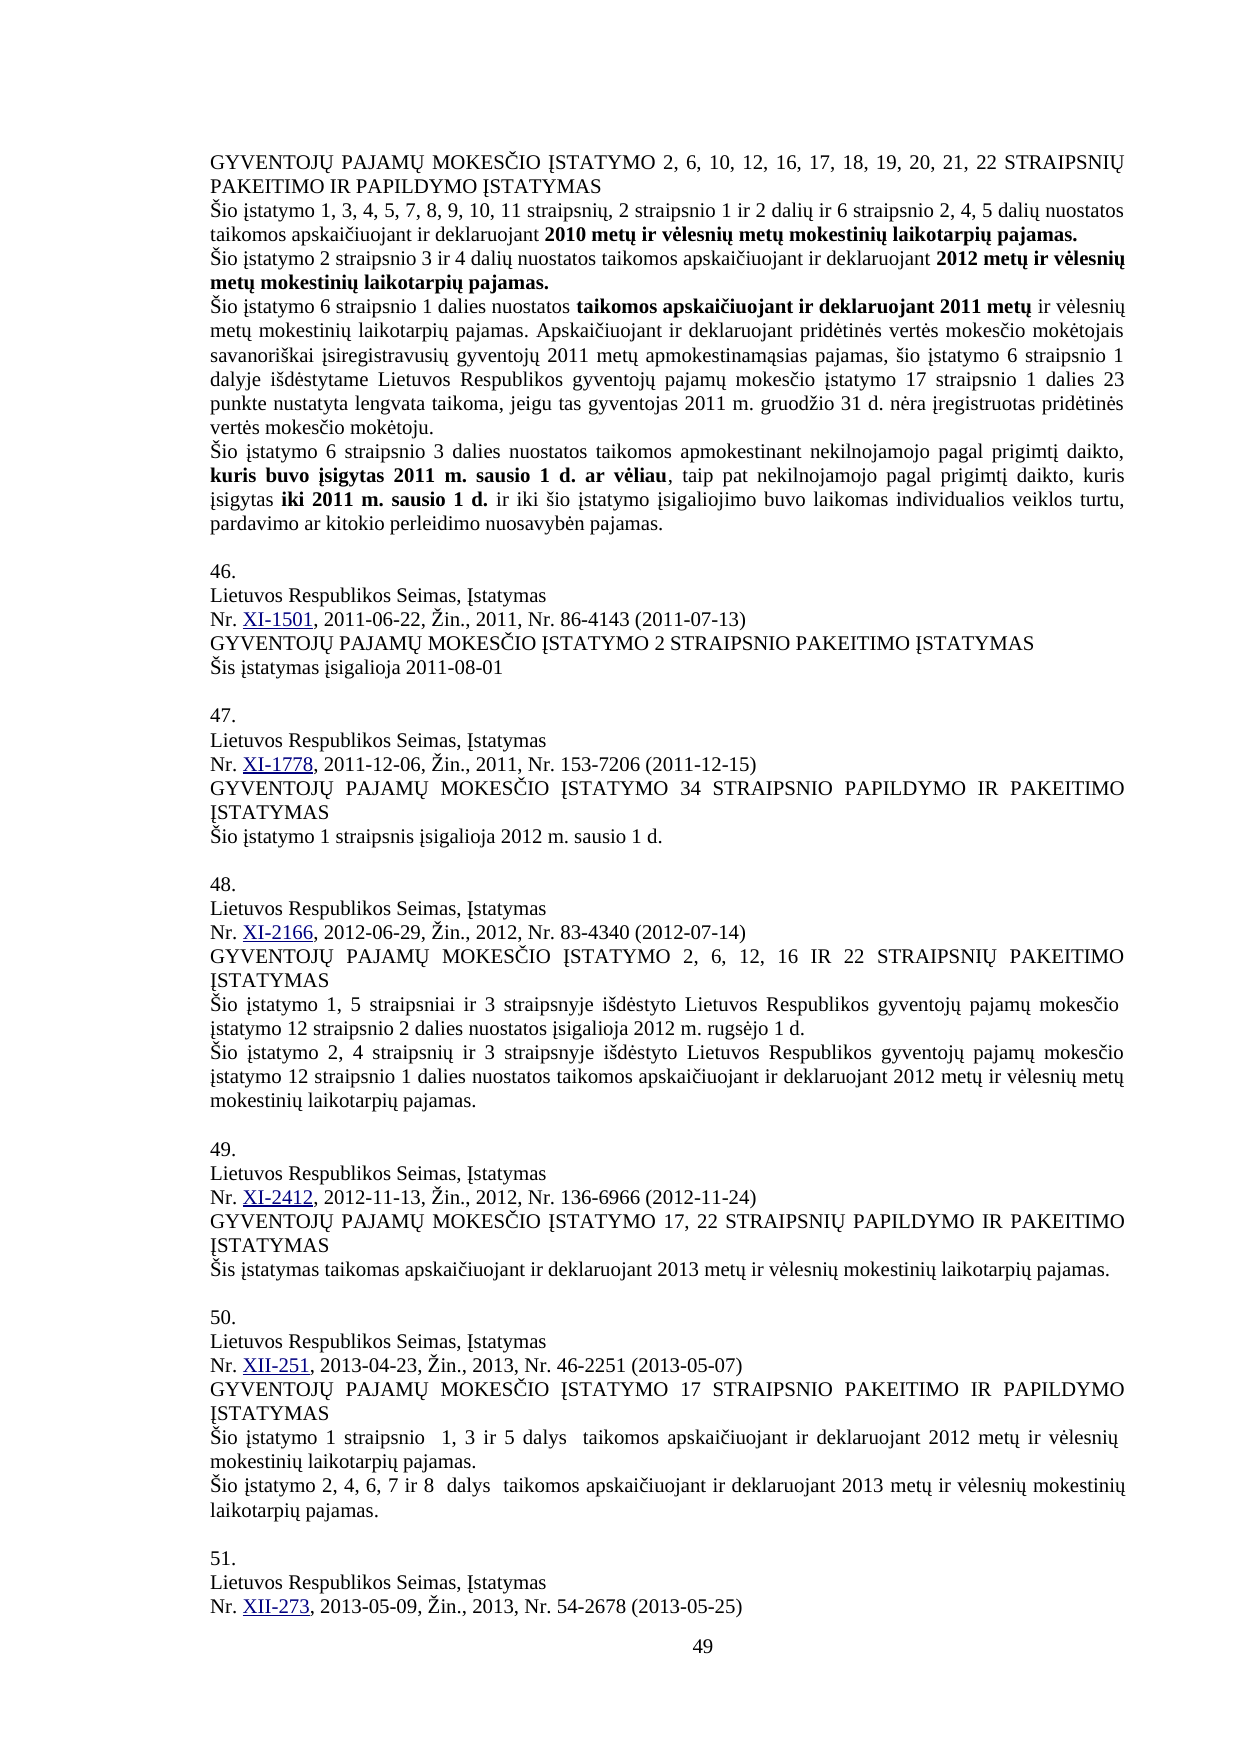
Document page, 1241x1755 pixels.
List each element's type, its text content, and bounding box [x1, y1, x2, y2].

text 47. [210, 703, 1126, 727]
text GYVENTOJŲ PAJAMŲ MOKESČIO ĮSTATYMO 2 STRAIPSNIO PAKEITIMO ĮSTATYMAS [210, 631, 1126, 655]
text Šio įstatymo 1 straipsnio 1, 3 ir 5 dalys taikomos apskaičiuojant ir deklaruojant 2012 metų ir vėlesnių mokestinių laikotarpių pajamas. [210, 1425, 1120, 1473]
text Šis įstatymas įsigalioja 2011-08-01 [210, 655, 1126, 679]
text GYVENTOJŲ PAJAMŲ MOKESČIO ĮSTATYMO 17 STRAIPSNIO PAKEITIMO IR PAPILDYMO ĮSTATYMAS [210, 1377, 1126, 1425]
text Šio įstatymo 6 straipsnio 1 dalies nuostatos taikomos apskaičiuojant ir deklaruojant 2011 metų ir vėlesnių metų mokestinių laikotarpių pajamas. Apskaičiuojant ir deklaruojant pridėtinės vertės mokesčio mokėtojais savanoriškai įsiregistravusių gyventojų 2011 metų apmokestinamąsias pajamas, šio įstatymo 6 straipsnio 1 dalyje išdėstytame Lietuvos Respublikos gyventojų pajamų mokesčio įstatymo 17 straipsnio 1 dalies 23 punkte nustatyta lengvata taikoma, jeigu tas gyventojas 2011 m. gruodžio 31 d. nėra įregistruotas pridėtinės vertės mokesčio mokėtoju. [210, 294, 1126, 439]
text Nr. XI-1778, 2011-12-06, Žin., 2011, Nr. 153-7206 (2011-12-15) [210, 752, 1126, 776]
text Nr. XII-273, 2013-05-09, Žin., 2013, Nr. 54-2678 (2013-05-25) [210, 1594, 1126, 1618]
text Lietuvos Respublikos Seimas, Įstatymas [210, 1329, 1126, 1353]
text Lietuvos Respublikos Seimas, Įstatymas [210, 1161, 1126, 1185]
text GYVENTOJŲ PAJAMŲ MOKESČIO ĮSTATYMO 2, 6, 10, 12, 16, 17, 18, 19, 20, 21, 22 STRAIPSNIŲ PAKEITIMO IR PAPILDYMO ĮSTATYMAS [210, 150, 1126, 198]
text Šio įstatymo 1 straipsnis įsigalioja 2012 m. sausio 1 d. [210, 824, 1126, 848]
text 46. [210, 559, 1126, 583]
text Šis įstatymas taikomas apskaičiuojant ir deklaruojant 2013 metų ir vėlesnių mokestinių laikotarpių pajamas. [210, 1257, 1126, 1281]
text GYVENTOJŲ PAJAMŲ MOKESČIO ĮSTATYMO 17, 22 STRAIPSNIŲ PAPILDYMO IR PAKEITIMO ĮSTATYMAS [210, 1209, 1126, 1257]
text Šio įstatymo 1, 3, 4, 5, 7, 8, 9, 10, 11 straipsnių, 2 straipsnio 1 ir 2 dalių ir 6 straipsnio 2, 4, 5 dalių nuostatos taikomos apskaičiuojant ir deklaruojant 2010 metų ir vėlesnių metų mokestinių laikotarpių pajamas. [210, 198, 1126, 246]
text Nr. XI-2412, 2012-11-13, Žin., 2012, Nr. 136-6966 (2012-11-24) [210, 1185, 1126, 1209]
text 51. [210, 1546, 1126, 1570]
text Lietuvos Respublikos Seimas, Įstatymas [210, 727, 1126, 752]
text Lietuvos Respublikos Seimas, Įstatymas [210, 1570, 1126, 1594]
text GYVENTOJŲ PAJAMŲ MOKESČIO ĮSTATYMO 34 STRAIPSNIO PAPILDYMO IR PAKEITIMO ĮSTATYMAS [210, 776, 1126, 824]
text Lietuvos Respublikos Seimas, Įstatymas [210, 896, 1126, 920]
text GYVENTOJŲ PAJAMŲ MOKESČIO ĮSTATYMO 2, 6, 12, 16 IR 22 STRAIPSNIŲ PAKEITIMO ĮSTATYMAS [210, 944, 1126, 992]
text Šio įstatymo 2, 4 straipsnių ir 3 straipsnyje išdėstyto Lietuvos Respublikos gyventojų pajamų mokesčio įstatymo 12 straipsnio 1 dalies nuostatos taikomos apskaičiuojant ir deklaruojant 2012 metų ir vėlesnių metų mokestinių laikotarpių pajamas. [210, 1040, 1126, 1112]
text 49. [210, 1137, 1126, 1161]
text 50. [210, 1305, 1126, 1329]
text Šio įstatymo 2, 4, 6, 7 ir 8 dalys taikomos apskaičiuojant ir deklaruojant 2013 metų ir vėlesnių mokestinių laikotarpių pajamas. [210, 1473, 1126, 1522]
text Šio įstatymo 1, 5 straipsniai ir 3 straipsnyje išdėstyto Lietuvos Respublikos gyventojų pajamų mokesčio įstatymo 12 straipsnio 2 dalies nuostatos įsigalioja 2012 m. rugsėjo 1 d. [210, 992, 1120, 1040]
text Šio įstatymo 6 straipsnio 3 dalies nuostatos taikomos apmokestinant nekilnojamojo pagal prigimtį daikto, kuris buvo įsigytas 2011 m. sausio 1 d. ar vėliau, taip pat nekilnojamojo pagal prigimtį daikto, kuris įsigytas iki 2011 m. sausio 1 d. ir iki šio įstatymo įsigaliojimo buvo laikomas individualios veiklos turtu, pardavimo ar kitokio perleidimo nuosavybėn pajamas. [210, 439, 1126, 535]
text Šio įstatymo 2 straipsnio 3 ir 4 dalių nuostatos taikomos apskaičiuojant ir deklaruojant 2012 metų ir vėlesnių metų mokestinių laikotarpių pajamas. [210, 246, 1126, 294]
text Lietuvos Respublikos Seimas, Įstatymas [210, 583, 1126, 607]
text 48. [210, 872, 1126, 896]
text Nr. XI-2166, 2012-06-29, Žin., 2012, Nr. 83-4340 (2012-07-14) [210, 920, 1126, 944]
text Nr. XI-1501, 2011-06-22, Žin., 2011, Nr. 86-4143 (2011-07-13) [210, 607, 1126, 631]
text Nr. XII-251, 2013-04-23, Žin., 2013, Nr. 46-2251 (2013-05-07) [210, 1353, 1126, 1377]
